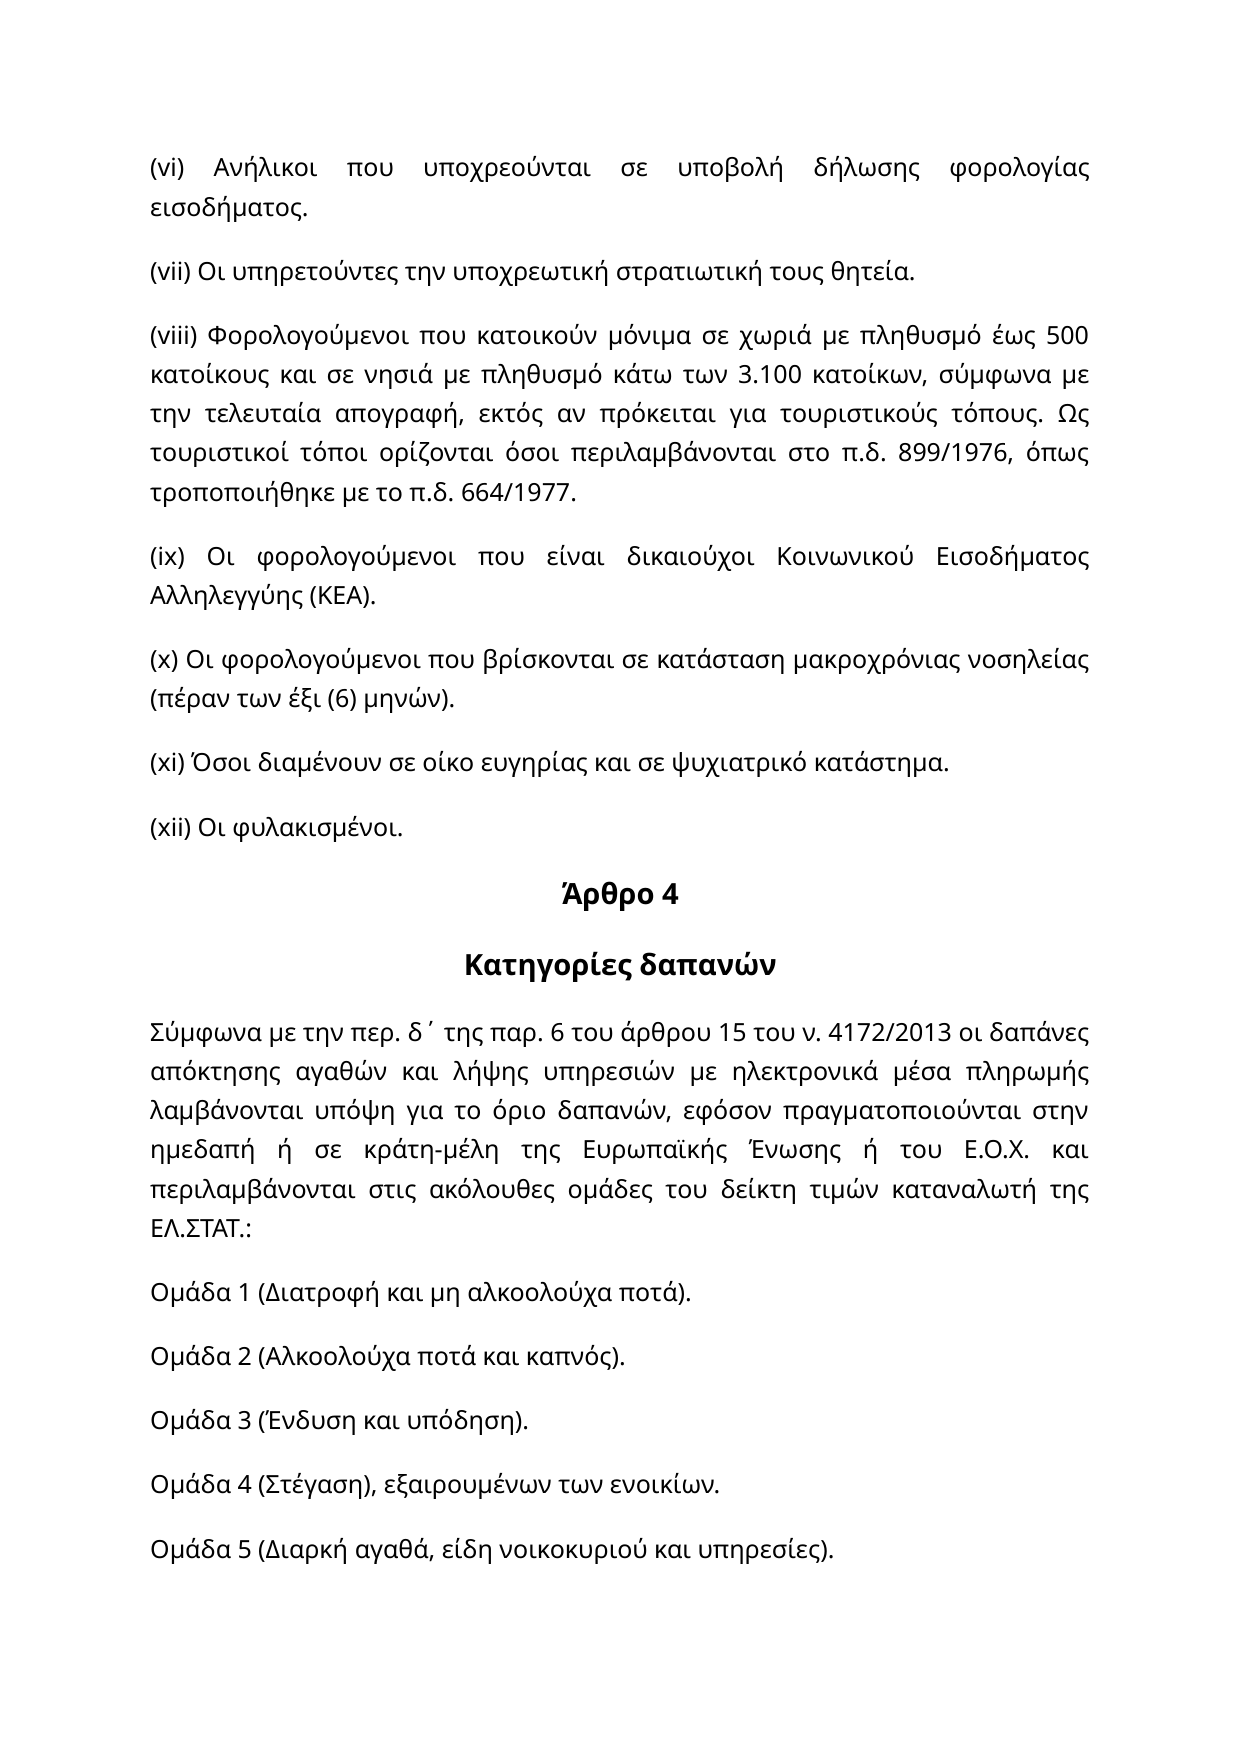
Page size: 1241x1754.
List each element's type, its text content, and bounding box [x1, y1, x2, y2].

text Ομάδα 5 (Διαρκή αγαθά, είδη νοικοκυριού και υπηρεσίες). [150, 1531, 1090, 1565]
text Ομάδα 2 (Αλκοολούχα ποτά και καπνός). [150, 1339, 1090, 1373]
text Ομάδα 1 (Διατροφή και μη αλκοολούχα ποτά). [150, 1274, 1090, 1309]
text (vii) Οι υπηρετούντες την υποχρεωτική στρατιωτική τους θητεία. [150, 253, 1090, 287]
text (ix) Οι φορολογούμενοι που είναι δικαιούχοι Κοινωνικού Εισοδήματος Αλληλεγγύης (ΚΕΑ). [150, 538, 1090, 612]
subtitle Άρθρο 4 [150, 873, 1090, 913]
text (x) Οι φορολογούμενοι που βρίσκονται σε κατάσταση μακροχρόνιας νοσηλείας (πέραν των έξι (6) μηνών). [150, 642, 1090, 715]
text Σύμφωνα με την περ. δ΄ της παρ. 6 του άρθρου 15 του ν. 4172/2013 οι δαπάνες απόκτησης αγαθών και λήψης υπηρεσιών με ηλεκτρονικά μέσα πληρωμής λαμβάνονται υπόψη για το όριο δαπανών, εφόσον πραγματοποιούνται στην ημεδαπή ή σε κράτη-μέλη της Ευρωπαϊκής Ένωσης ή του Ε.Ο.Χ. και περιλαμβάνονται στις ακόλουθες ομάδες του δείκτη τιμών καταναλωτή της ΕΛ.ΣΤΑΤ.: [150, 1014, 1090, 1244]
text Ομάδα 3 (Ένδυση και υπόδηση). [150, 1403, 1090, 1437]
text (viii) Φορολογούμενοι που κατοικούν μόνιμα σε χωριά με πληθυσμό έως 500 κατοίκους και σε νησιά με πληθυσμό κάτω των 3.100 κατοίκων, σύμφωνα με την τελευταία απογραφή, εκτός αν πρόκειται για τουριστικούς τόπους. Ως τουριστικοί τόποι ορίζονται όσοι περιλαμβάνονται στο π.δ. 899/1976, όπως τροποποιήθηκε με το π.δ. 664/1977. [150, 317, 1090, 508]
text (xi) Όσοι διαμένουν σε οίκο ευγηρίας και σε ψυχιατρικό κατάστημα. [150, 745, 1090, 779]
text Ομάδα 4 (Στέγαση), εξαιρουμένων των ενοικίων. [150, 1467, 1090, 1501]
subtitle Κατηγορίες δαπανών [150, 944, 1090, 984]
text (xii) Οι φυλακισμένοι. [150, 809, 1090, 843]
text (vi) Ανήλικοι που υποχρεούνται σε υποβολή δήλωσης φορολογίας εισοδήματος. [150, 150, 1090, 223]
